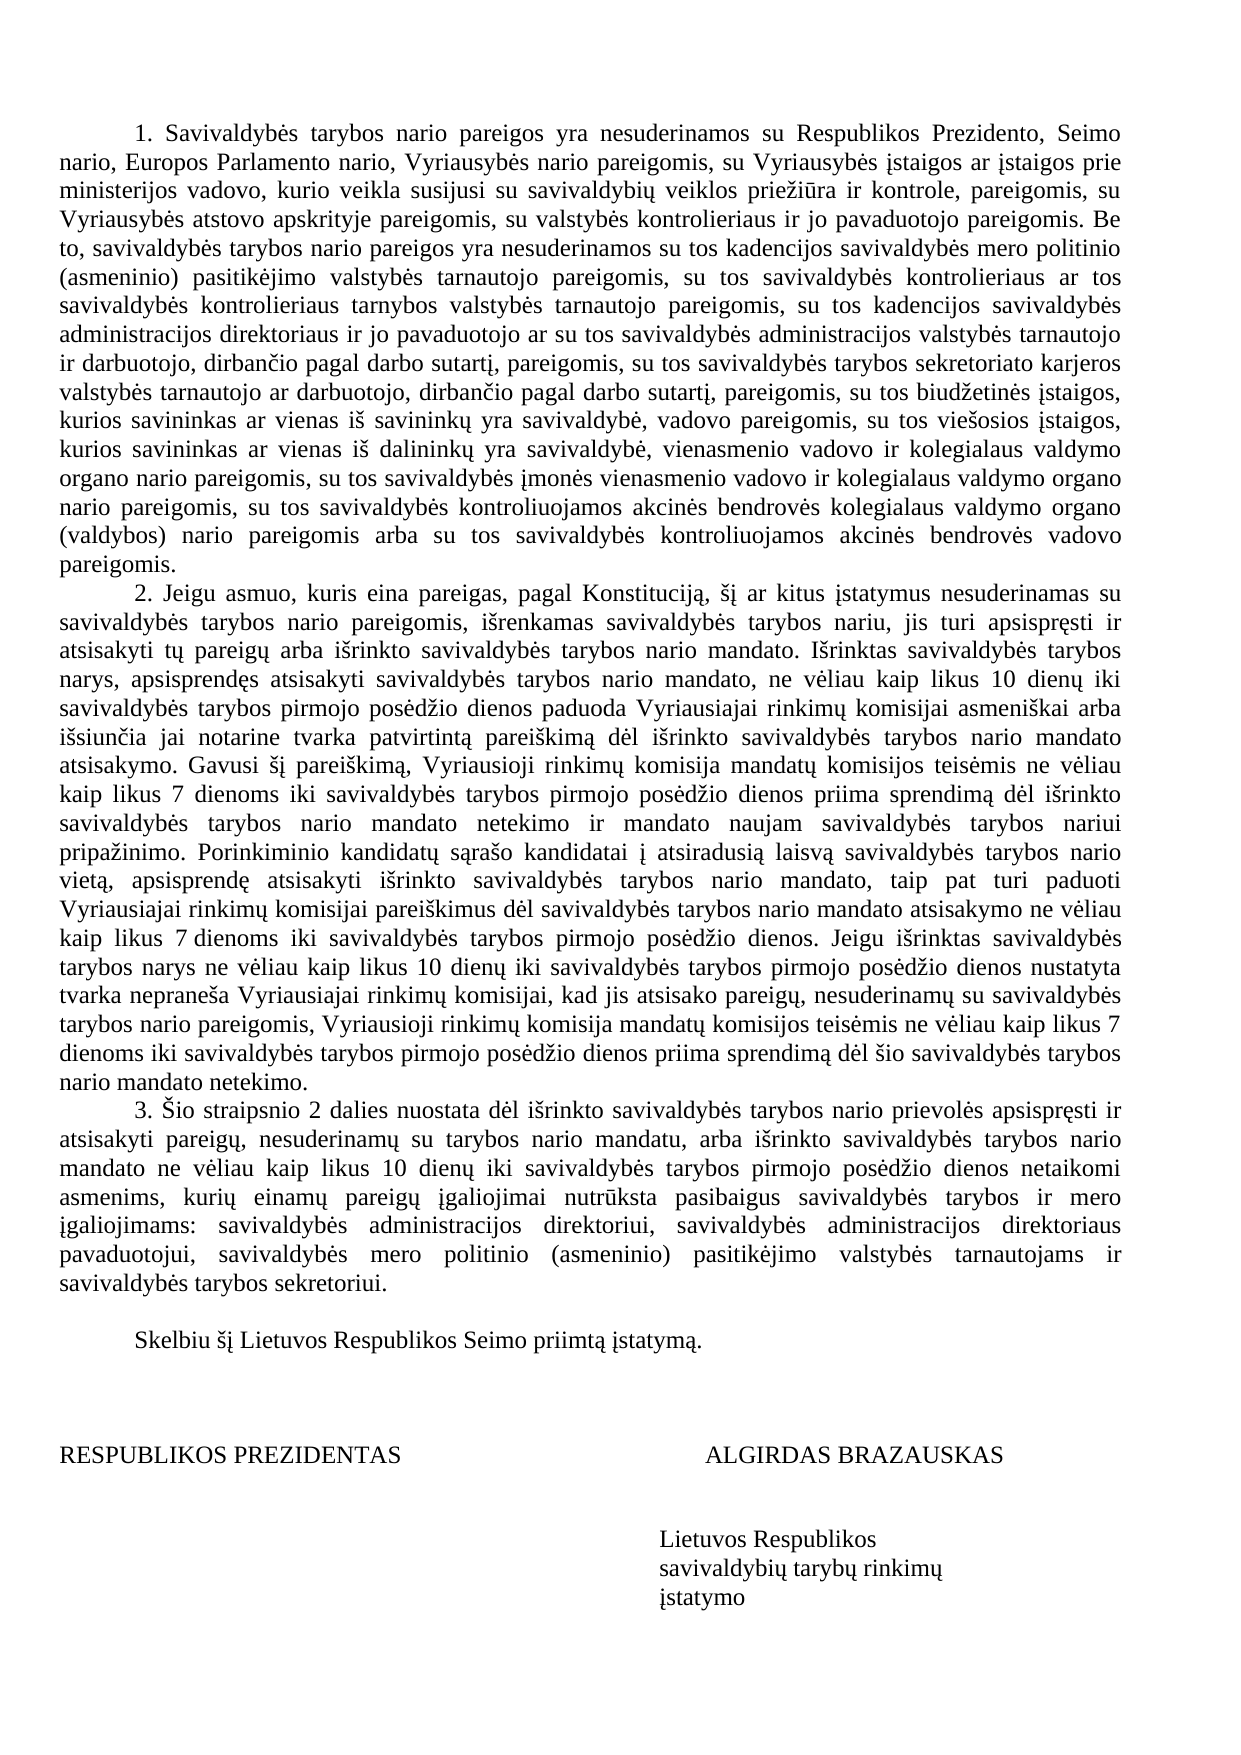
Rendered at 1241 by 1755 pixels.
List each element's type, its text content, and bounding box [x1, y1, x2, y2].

text 1. Savivaldybės tarybos nario pareigos yra nesuderinamos su Respublikos Prezidento, Seimo nario, Europos Parlamento nario, Vyriausybės nario pareigomis, su Vyriausybės įstaigos ar įstaigos prie ministerijos vadovo, kurio veikla susijusi su savivaldybių veiklos priežiūra ir kontrole, pareigomis, su Vyriausybės atstovo apskrityje pareigomis, su valstybės kontrolieriaus ir jo pavaduotojo pareigomis. Be to, savivaldybės tarybos nario pareigos yra nesuderinamos su tos kadencijos savivaldybės mero politinio (asmeninio) pasitikėjimo valstybės tarnautojo pareigomis, su tos savivaldybės kontrolieriaus ar tos savivaldybės kontrolieriaus tarnybos valstybės tarnautojo pareigomis, su tos kadencijos savivaldybės administracijos direktoriaus ir jo pavaduotojo ar su tos savivaldybės administracijos valstybės tarnautojo ir darbuotojo, dirbančio pagal darbo sutartį, pareigomis, su tos savivaldybės tarybos sekretoriato karjeros valstybės tarnautojo ar darbuotojo, dirbančio pagal darbo sutartį, pareigomis, su tos biudžetinės įstaigos, kurios savininkas ar vienas iš savininkų yra savivaldybė, vadovo pareigomis, su tos viešosios įstaigos, kurios savininkas ar vienas iš dalininkų yra savivaldybė, vienasmenio vadovo ir kolegialaus valdymo organo nario pareigomis, su tos savivaldybės įmonės vienasmenio vadovo ir kolegialaus valdymo organo nario pareigomis, su tos savivaldybės kontroliuojamos akcinės bendrovės kolegialaus valdymo organo (valdybos) nario pareigomis arba su tos savivaldybės kontroliuojamos akcinės bendrovės vadovo pareigomis. [59, 118, 1122, 578]
text 2. Jeigu asmuo, kuris eina pareigas, pagal Konstituciją, šį ar kitus įstatymus nesuderinamas su savivaldybės tarybos nario pareigomis, išrenkamas savivaldybės tarybos nariu, jis turi apsispręsti ir atsisakyti tų pareigų arba išrinkto savivaldybės tarybos nario mandato. Išrinktas savivaldybės tarybos narys, apsisprendęs atsisakyti savivaldybės tarybos nario mandato, ne vėliau kaip likus 10 dienų iki savivaldybės tarybos pirmojo posėdžio dienos paduoda Vyriausiajai rinkimų komisijai asmeniškai arba išsiunčia jai notarine tvarka patvirtintą pareiškimą dėl išrinkto savivaldybės tarybos nario mandato atsisakymo. Gavusi šį pareiškimą, Vyriausioji rinkimų komisija mandatų komisijos teisėmis ne vėliau kaip likus 7 dienoms iki savivaldybės tarybos pirmojo posėdžio dienos priima sprendimą dėl išrinkto savivaldybės tarybos nario mandato netekimo ir mandato naujam savivaldybės tarybos nariui pripažinimo. Porinkiminio kandidatų sąrašo kandidatai į atsiradusią laisvą savivaldybės tarybos nario vietą, apsisprendę atsisakyti išrinkto savivaldybės tarybos nario mandato, taip pat turi paduoti Vyriausiajai rinkimų komisijai pareiškimus dėl savivaldybės tarybos nario mandato atsisakymo ne vėliau kaip likus 7 dienoms iki savivaldybės tarybos pirmojo posėdžio dienos. Jeigu išrinktas savivaldybės tarybos narys ne vėliau kaip likus 10 dienų iki savivaldybės tarybos pirmojo posėdžio dienos nustatyta tvarka nepraneša Vyriausiajai rinkimų komisijai, kad jis atsisako pareigų, nesuderinamų su savivaldybės tarybos nario pareigomis, Vyriausioji rinkimų komisija mandatų komisijos teisėmis ne vėliau kaip likus 7 dienoms iki savivaldybės tarybos pirmojo posėdžio dienos priima sprendimą dėl šio savivaldybės tarybos nario mandato netekimo. [59, 578, 1122, 1096]
text Lietuvos Respublikos [59, 1524, 1122, 1553]
text Skelbiu šį Lietuvos Respublikos Seimo priimtą įstatymą. [59, 1326, 1122, 1354]
text 3. Šio straipsnio 2 dalies nuostata dėl išrinkto savivaldybės tarybos nario prievolės apsispręsti ir atsisakyti pareigų, nesuderinamų su tarybos nario mandatu, arba išrinkto savivaldybės tarybos nario mandato ne vėliau kaip likus 10 dienų iki savivaldybės tarybos pirmojo posėdžio dienos netaikomi asmenims, kurių einamų pareigų įgaliojimai nutrūksta pasibaigus savivaldybės tarybos ir mero įgaliojimams: savivaldybės administracijos direktoriui, savivaldybės administracijos direktoriaus pavaduotojui, savivaldybės mero politinio (asmeninio) pasitikėjimo valstybės tarnautojams ir savivaldybės tarybos sekretoriui. [59, 1096, 1122, 1297]
text savivaldybių tarybų rinkimų [59, 1553, 1122, 1582]
text RESPUBLIKOS PREZIDENTAS ALGIRDAS BRAZAUSKAS [59, 1441, 1122, 1469]
text įstatymo [59, 1582, 1122, 1611]
